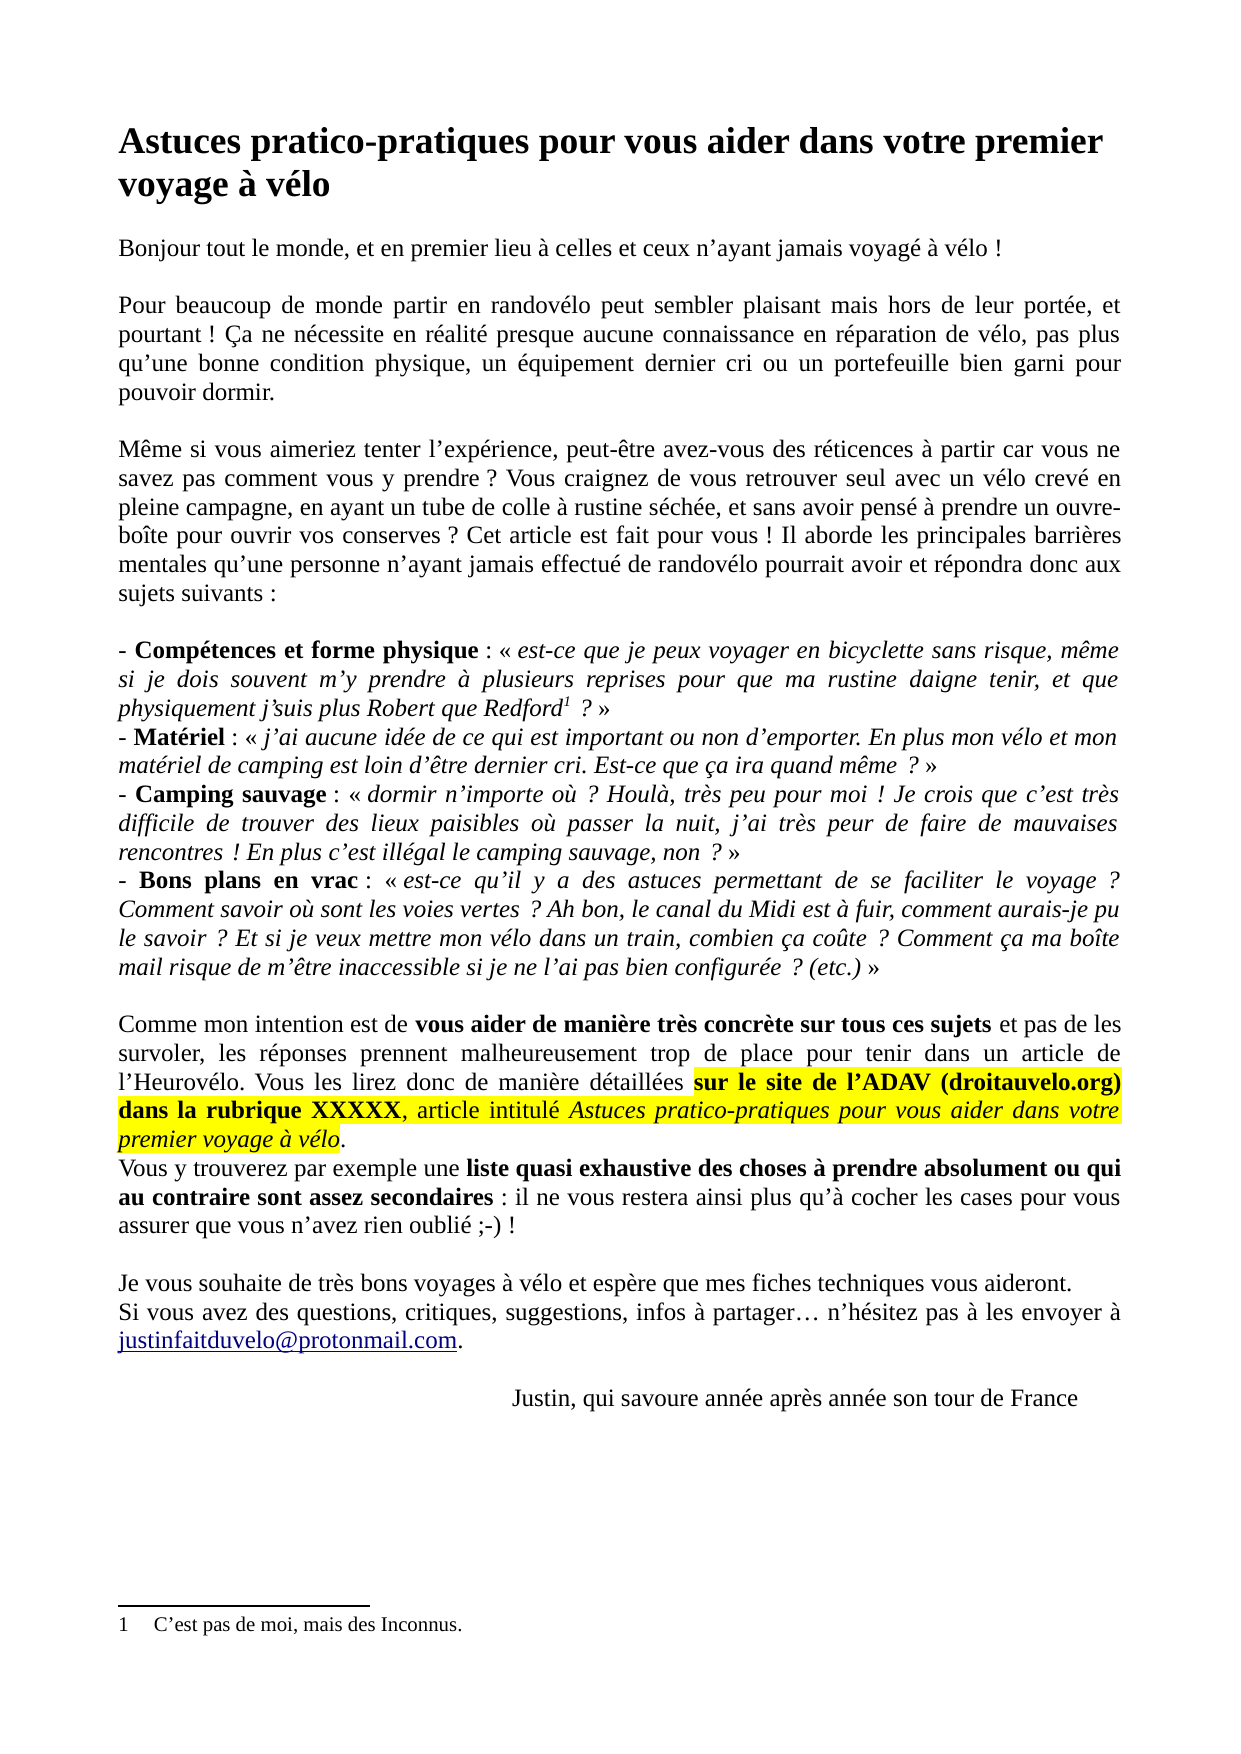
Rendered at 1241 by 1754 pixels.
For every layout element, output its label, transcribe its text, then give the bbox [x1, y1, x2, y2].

text - Camping sauvage : « dormir n’importe où ? Houlà, très peu pour moi ! Je crois que c’est très difficile de trouver des lieux paisibles où passer la nuit, j’ai très peur de faire de mauvaises rencontres ! En plus c’est illégal le camping sauvage, non ? » [118, 779, 1122, 866]
text Je vous souhaite de très bons voyages à vélo et espère que mes fiches techniques vous aideront. [118, 1268, 1122, 1297]
text Même si vous aimeriez tenter l’expérience, peut-être avez-vous des réticences à partir car vous ne savez pas comment vous y prendre ? Vous craignez de vous retrouver seul avec un vélo crevé en pleine campagne, en ayant un tube de colle à rustine séchée, et sans avoir pensé à prendre un ouvre-boîte pour ouvrir vos conserves ? Cet article est fait pour vous ! Il aborde les principales barrières mentales qu’une personne n’ayant jamais effectué de randovélo pourrait avoir et répondra donc aux sujets suivants : [118, 434, 1122, 607]
text Astuces pratico-pratiques pour vous aider dans votre premier voyage à vélo [118, 118, 1122, 204]
text Comme mon intention est de vous aider de manière très concrète sur tous ces sujets et pas de les survoler, les réponses prennent malheureusement trop de place pour tenir dans un article de l’Heurovélo. Vous les lirez donc de manière détaillées sur le site de l’ADAV (droitauvelo.org) dans la rubrique XXXXX, article intitulé Astuces pratico-pratiques pour vous aider dans votre premier voyage à vélo. [118, 1009, 1122, 1153]
text Vous y trouverez par exemple une liste quasi exhaustive des choses à prendre absolument ou qui au contraire sont assez secondaires : il ne vous restera ainsi plus qu’à cocher les cases pour vous assurer que vous n’avez rien oublié ;-) ! [118, 1153, 1122, 1239]
text - Compétences et forme physique : « est-ce que je peux voyager en bicyclette sans risque, même si je dois souvent m’y prendre à plusieurs reprises pour que ma rustine daigne tenir, et que physiquement j’suis plus Robert que Redford ? » [118, 636, 1122, 722]
text Justin, qui savoure année après année son tour de France [118, 1383, 1122, 1412]
text - Matériel : « j’ai aucune idée de ce qui est important ou non d’emporter. En plus mon vélo et mon matériel de camping est loin d’être dernier cri. Est-ce que ça ira quand même ? » [118, 722, 1122, 779]
text Si vous avez des questions, critiques, suggestions, infos à partager… n’hésitez pas à les envoyer à justinfaitduvelo@protonmail.com. [118, 1297, 1122, 1354]
text Pour beaucoup de monde partir en randovélo peut sembler plaisant mais hors de leur portée, et pourtant ! Ça ne nécessite en réalité presque aucune connaissance en réparation de vélo, pas plus qu’une bonne condition physique, un équipement dernier cri ou un portefeuille bien garni pour pouvoir dormir. [118, 291, 1122, 406]
text - Bons plans en vrac : « est-ce qu’il y a des astuces permettant de se faciliter le voyage ? Comment savoir où sont les voies vertes ? Ah bon, le canal du Midi est à fuir, comment aurais-je pu le savoir ? Et si je veux mettre mon vélo dans un train, combien ça coûte ? Comment ça ma boîte mail risque de m’être inaccessible si je ne l’ai pas bien configurée ? (etc.) » [118, 866, 1122, 981]
text C’est pas de moi, mais des Inconnus. [118, 1612, 1122, 1636]
text Bonjour tout le monde, et en premier lieu à celles et ceux n’ayant jamais voyagé à vélo ! [118, 233, 1122, 262]
